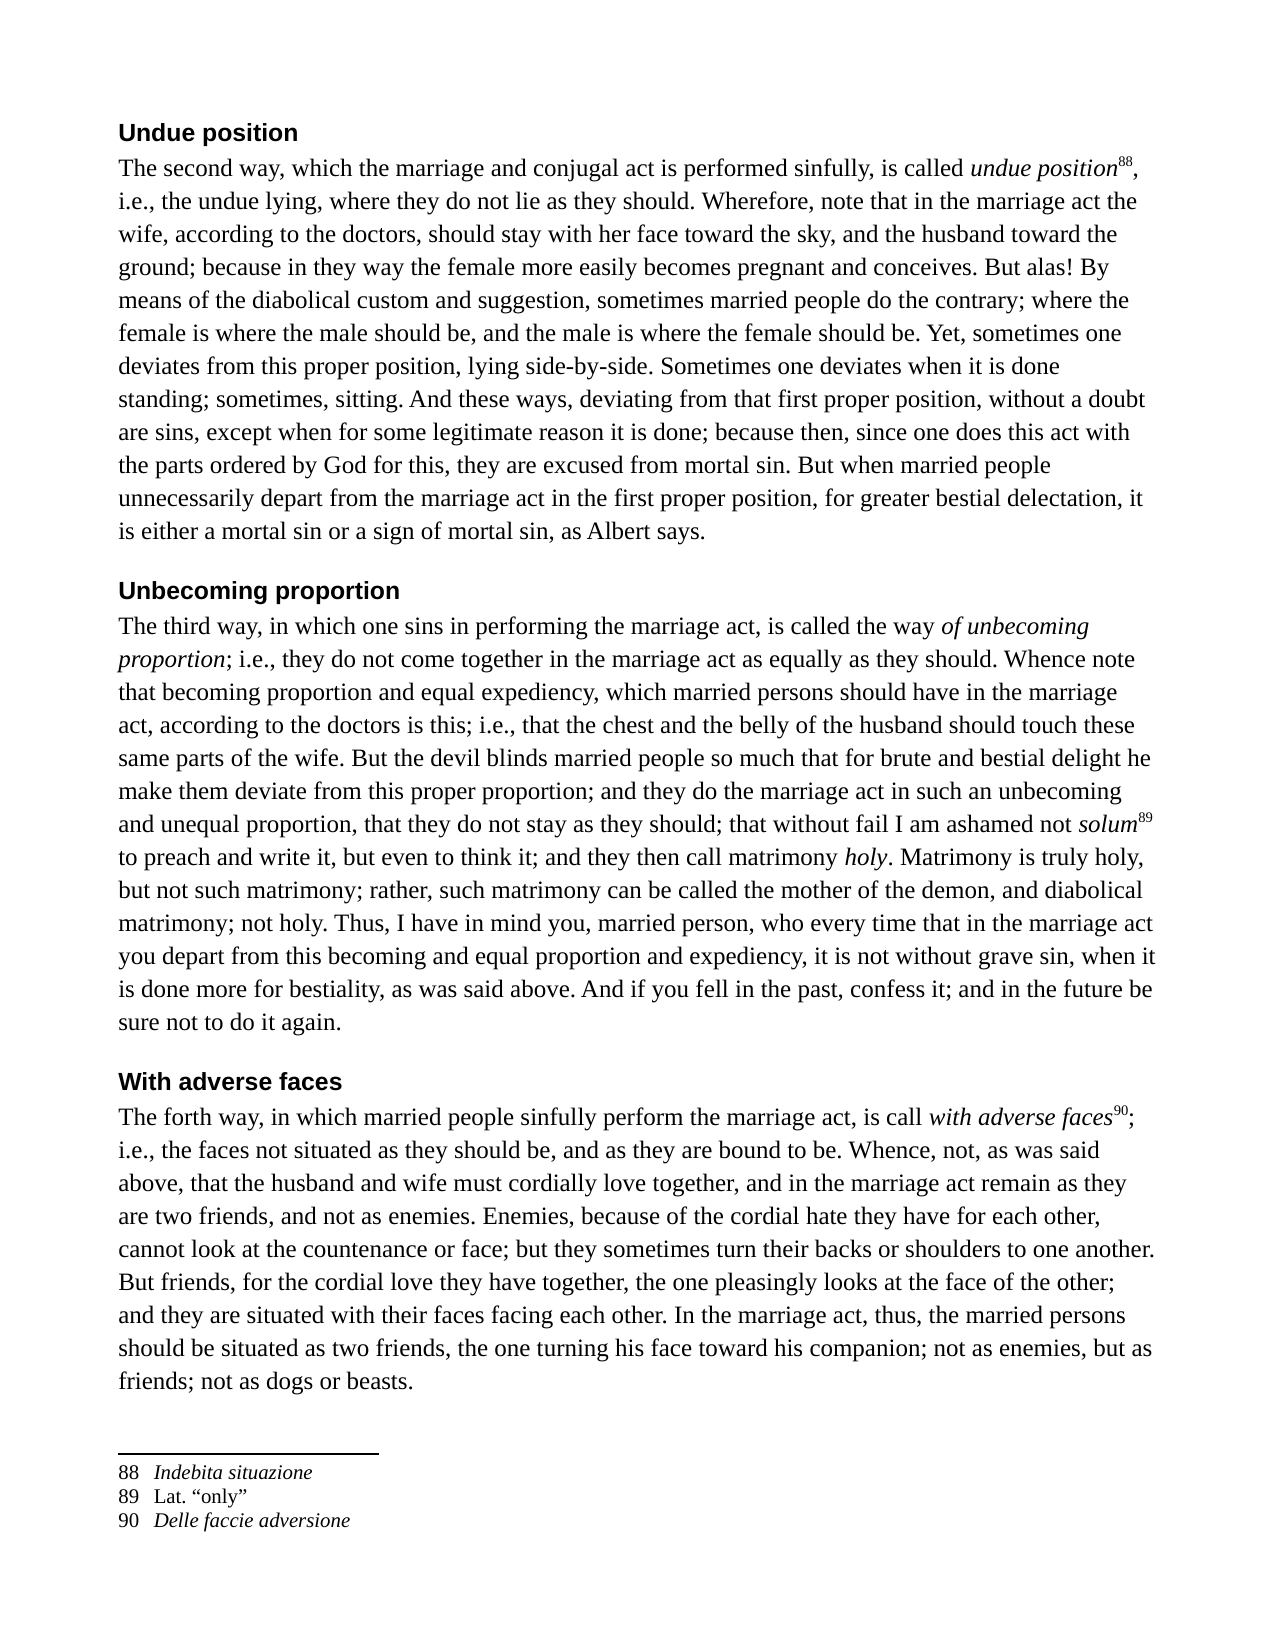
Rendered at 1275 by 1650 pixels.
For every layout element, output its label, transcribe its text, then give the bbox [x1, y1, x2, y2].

text Delle faccie adversione [118, 1508, 1157, 1532]
text Lat. “only” [118, 1484, 1157, 1508]
text The second way, which the marriage and conjugal act is performed sinfully, is called undue position, i.e., the undue lying, where they do not lie as they should. Wherefore, note that in the marriage act the wife, according to the doctors, should stay with her face toward the sky, and the husband toward the ground; because in they way the female more easily becomes pregnant and conceives. But alas! By means of the diabolical custom and suggestion, sometimes married people do the contrary; where the female is where the male should be, and the male is where the female should be. Yet, sometimes one deviates from this proper position, lying side-by-side. Sometimes one deviates when it is done standing; sometimes, sitting. And these ways, deviating from that first proper position, without a doubt are sins, except when for some legitimate reason it is done; because then, since one does this act with the parts ordered by God for this, they are excused from mortal sin. But when married people unnecessarily depart from the marriage act in the first proper position, for greater bestial delectation, it is either a mortal sin or a sign of mortal sin, as Albert says. [118, 153, 1157, 545]
subtitle Unbecoming proportion [118, 576, 1157, 605]
subtitle With adverse faces [118, 1067, 1157, 1096]
text Indebita situazione [118, 1460, 1157, 1484]
text The forth way, in which married people sinfully perform the marriage act, is call with adverse faces; i.e., the faces not situated as they should be, and as they are bound to be. Whence, not, as was said above, that the husband and wife must cordially love together, and in the marriage act remain as they are two friends, and not as enemies. Enemies, because of the cordial hate they have for each other, cannot look at the countenance or face; but they sometimes turn their backs or shoulders to one another. But friends, for the cordial love they have together, the one pleasingly looks at the face of the other; and they are situated with their faces facing each other. In the marriage act, thus, the married persons should be situated as two friends, the one turning his face toward his companion; not as enemies, but as friends; not as dogs or beasts. [118, 1102, 1157, 1395]
subtitle Undue position [118, 118, 1157, 147]
text The third way, in which one sins in performing the marriage act, is called the way of unbecoming proportion; i.e., they do not come together in the marriage act as equally as they should. Whence note that becoming proportion and equal expediency, which married persons should have in the marriage act, according to the doctors is this; i.e., that the chest and the belly of the husband should touch these same parts of the wife. But the devil blinds married people so much that for brute and bestial delight he make them deviate from this proper proportion; and they do the marriage act in such an unbecoming and unequal proportion, that they do not stay as they should; that without fail I am ashamed not solum to preach and write it, but even to think it; and they then call matrimony holy. Matrimony is truly holy, but not such matrimony; rather, such matrimony can be called the mother of the demon, and diabolical matrimony; not holy. Thus, I have in mind you, married person, who every time that in the marriage act you depart from this becoming and equal proportion and expediency, it is not without grave sin, when it is done more for bestiality, as was said above. And if you fell in the past, confess it; and in the future be sure not to do it again. [118, 611, 1157, 1036]
